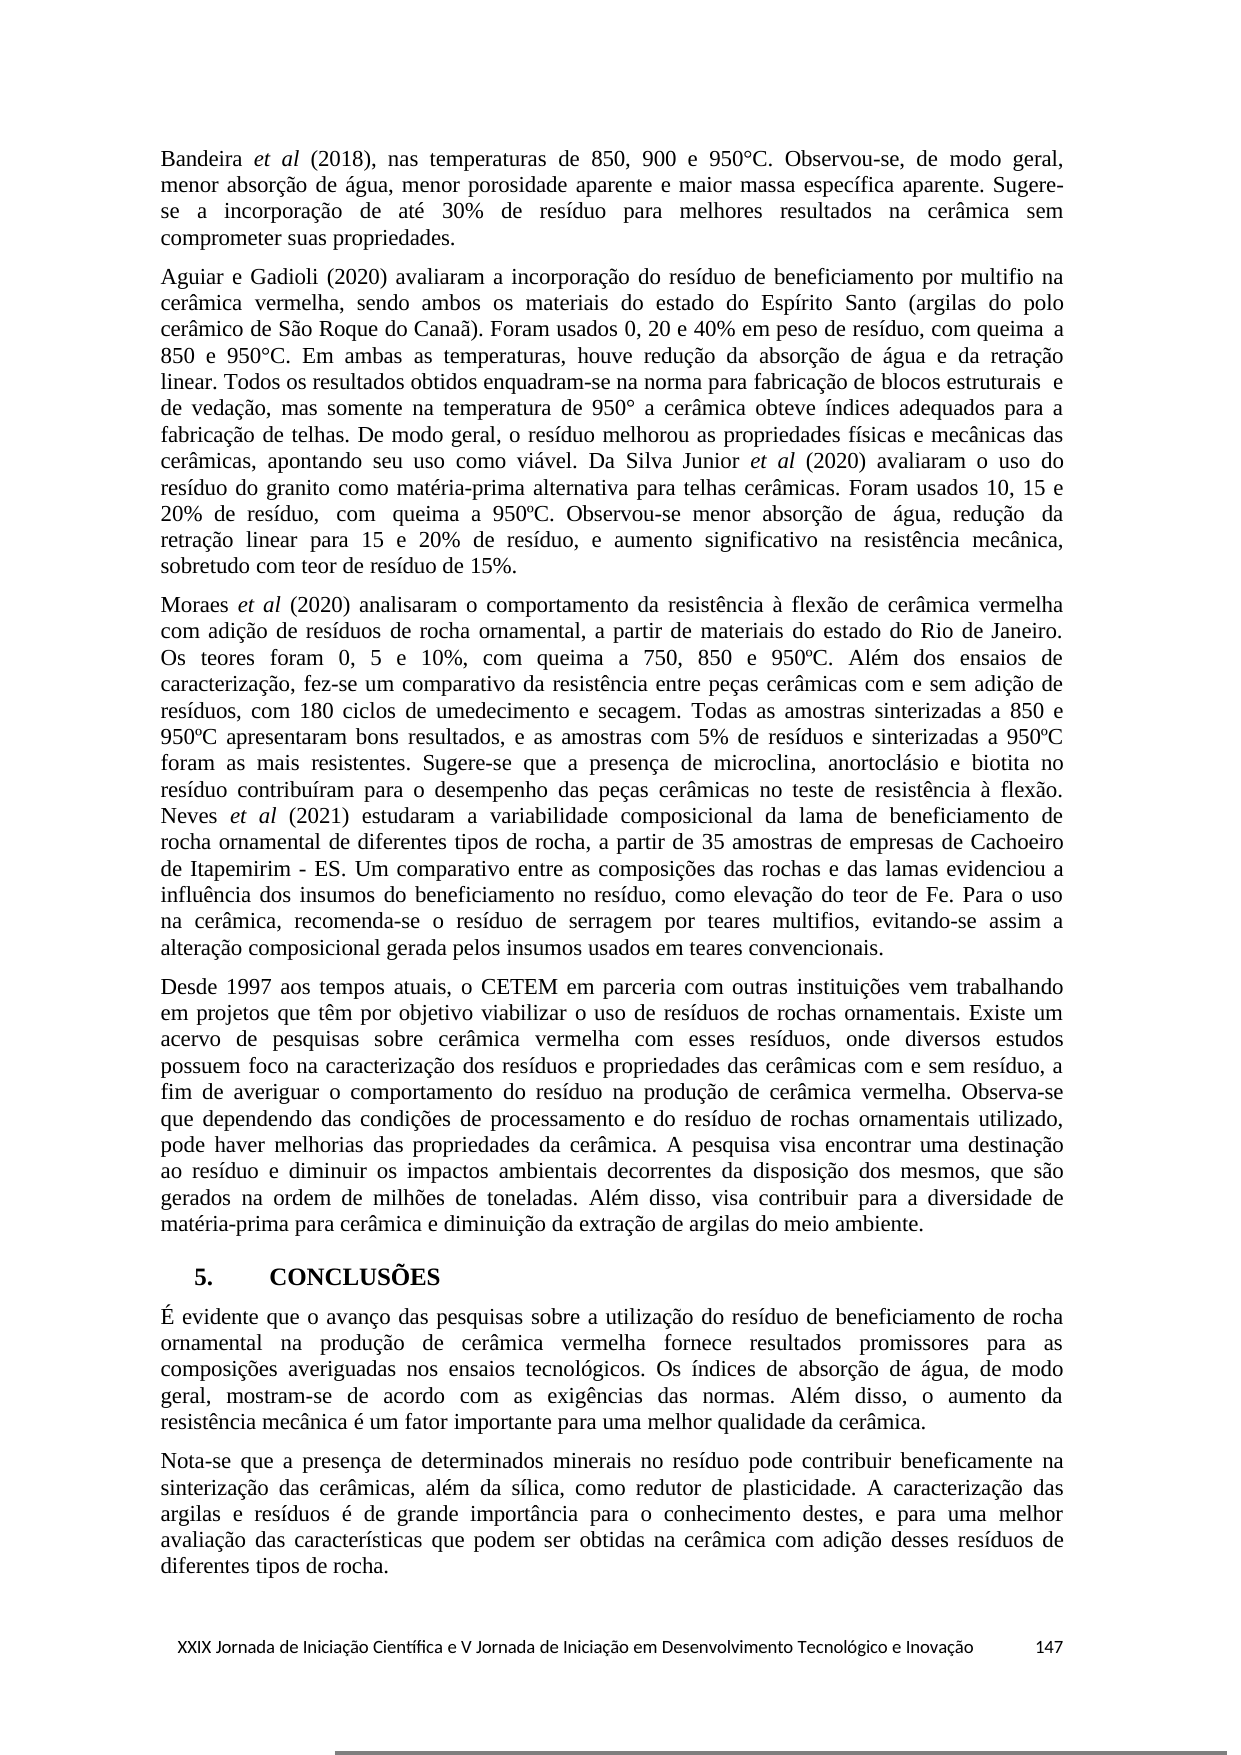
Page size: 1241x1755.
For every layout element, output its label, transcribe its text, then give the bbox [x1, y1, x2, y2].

text Bandeira et al (2018), nas temperaturas de 850, 900 e 950°C. Observou-se, de modo geral, menor absorção de água, menor porosidade aparente e maior massa específica aparente. Sugere- se a incorporação de até 30% de resíduo para melhores resultados na cerâmica sem comprometer suas propriedades. [160, 145, 1064, 250]
text Moraes et al (2020) analisaram o comportamento da resistência à flexão de cerâmica vermelha com adição de resíduos de rocha ornamental, a partir de materiais do estado do Rio de Janeiro. Os teores foram 0, 5 e 10%, com queima a 750, 850 e 950ºC. Além dos ensaios de caracterização, fez-se um comparativo da resistência entre peças cerâmicas com e sem adição de resíduos, com 180 ciclos de umedecimento e secagem. Todas as amostras sinterizadas a 850 e 950ºC apresentaram bons resultados, e as amostras com 5% de resíduos e sinterizadas a 950ºC foram as mais resistentes. Sugere-se que a presença de microclina, anortoclásio e biotita no resíduo contribuíram para o desempenho das peças cerâmicas no teste de resistência à flexão. Neves et al (2021) estudaram a variabilidade composicional da lama de beneficiamento de rocha ornamental de diferentes tipos de rocha, a partir de 35 amostras de empresas de Cachoeiro de Itapemirim - ES. Um comparativo entre as composições das rochas e das lamas evidenciou a influência dos insumos do beneficiamento no resíduo, como elevação do teor de Fe. Para o uso na cerâmica, recomenda-se o resíduo de serragem por teares multifios, evitando-se assim a alteração composicional gerada pelos insumos usados em teares convencionais. [160, 591, 1064, 960]
text Nota-se que a presença de determinados minerais no resíduo pode contribuir beneficamente na sinterização das cerâmicas, além da sílica, como redutor de plasticidade. A caracterização das argilas e resíduos é de grande importância para o conhecimento destes, e para uma melhor avaliação das características que podem ser obtidas na cerâmica com adição desses resíduos de diferentes tipos de rocha. [160, 1447, 1064, 1579]
list CONCLUSÕES [194, 1262, 1082, 1291]
text É evidente que o avanço das pesquisas sobre a utilização do resíduo de beneficiamento de rocha ornamental na produção de cerâmica vermelha fornece resultados promissores para as composições averiguadas nos ensaios tecnológicos. Os índices de absorção de água, de modo geral, mostram-se de acordo com as exigências das normas. Além disso, o aumento da resistência mecânica é um fator importante para uma melhor qualidade da cerâmica. [160, 1303, 1063, 1434]
text Aguiar e Gadioli (2020) avaliaram a incorporação do resíduo de beneficiamento por multifio na cerâmica vermelha, sendo ambos os materiais do estado do Espírito Santo (argilas do polo cerâmico de São Roque do Canaã). Foram usados 0, 20 e 40% em peso de resíduo, com queima a 850 e 950°C. Em ambas as temperaturas, houve redução da absorção de água e da retração linear. Todos os resultados obtidos enquadram-se na norma para fabricação de blocos estruturais e de vedação, mas somente na temperatura de 950° a cerâmica obteve índices adequados para a fabricação de telhas. De modo geral, o resíduo melhorou as propriedades físicas e mecânicas das cerâmicas, apontando seu uso como viável. Da Silva Junior et al (2020) avaliaram o uso do resíduo do granito como matéria-prima alternativa para telhas cerâmicas. Foram usados 10, 15 e 20% de resíduo, com queima a 950ºC. Observou-se menor absorção de água, redução da retração linear para 15 e 20% de resíduo, e aumento significativo na resistência mecânica, sobretudo com teor de resíduo de 15%. [160, 263, 1064, 579]
text Desde 1997 aos tempos atuais, o CETEM em parceria com outras instituições vem trabalhando em projetos que têm por objetivo viabilizar o uso de resíduos de rochas ornamentais. Existe um acervo de pesquisas sobre cerâmica vermelha com esses resíduos, onde diversos estudos possuem foco na caracterização dos resíduos e propriedades das cerâmicas com e sem resíduo, a fim de averiguar o comportamento do resíduo na produção de cerâmica vermelha. Observa-se que dependendo das condições de processamento e do resíduo de rochas ornamentais utilizado, pode haver melhorias das propriedades da cerâmica. A pesquisa visa encontrar uma destinação ao resíduo e diminuir os impactos ambientais decorrentes da disposição dos mesmos, que são gerados na ordem de milhões de toneladas. Além disso, visa contribuir para a diversidade de matéria-prima para cerâmica e diminuição da extração de argilas do meio ambiente. [160, 973, 1064, 1236]
